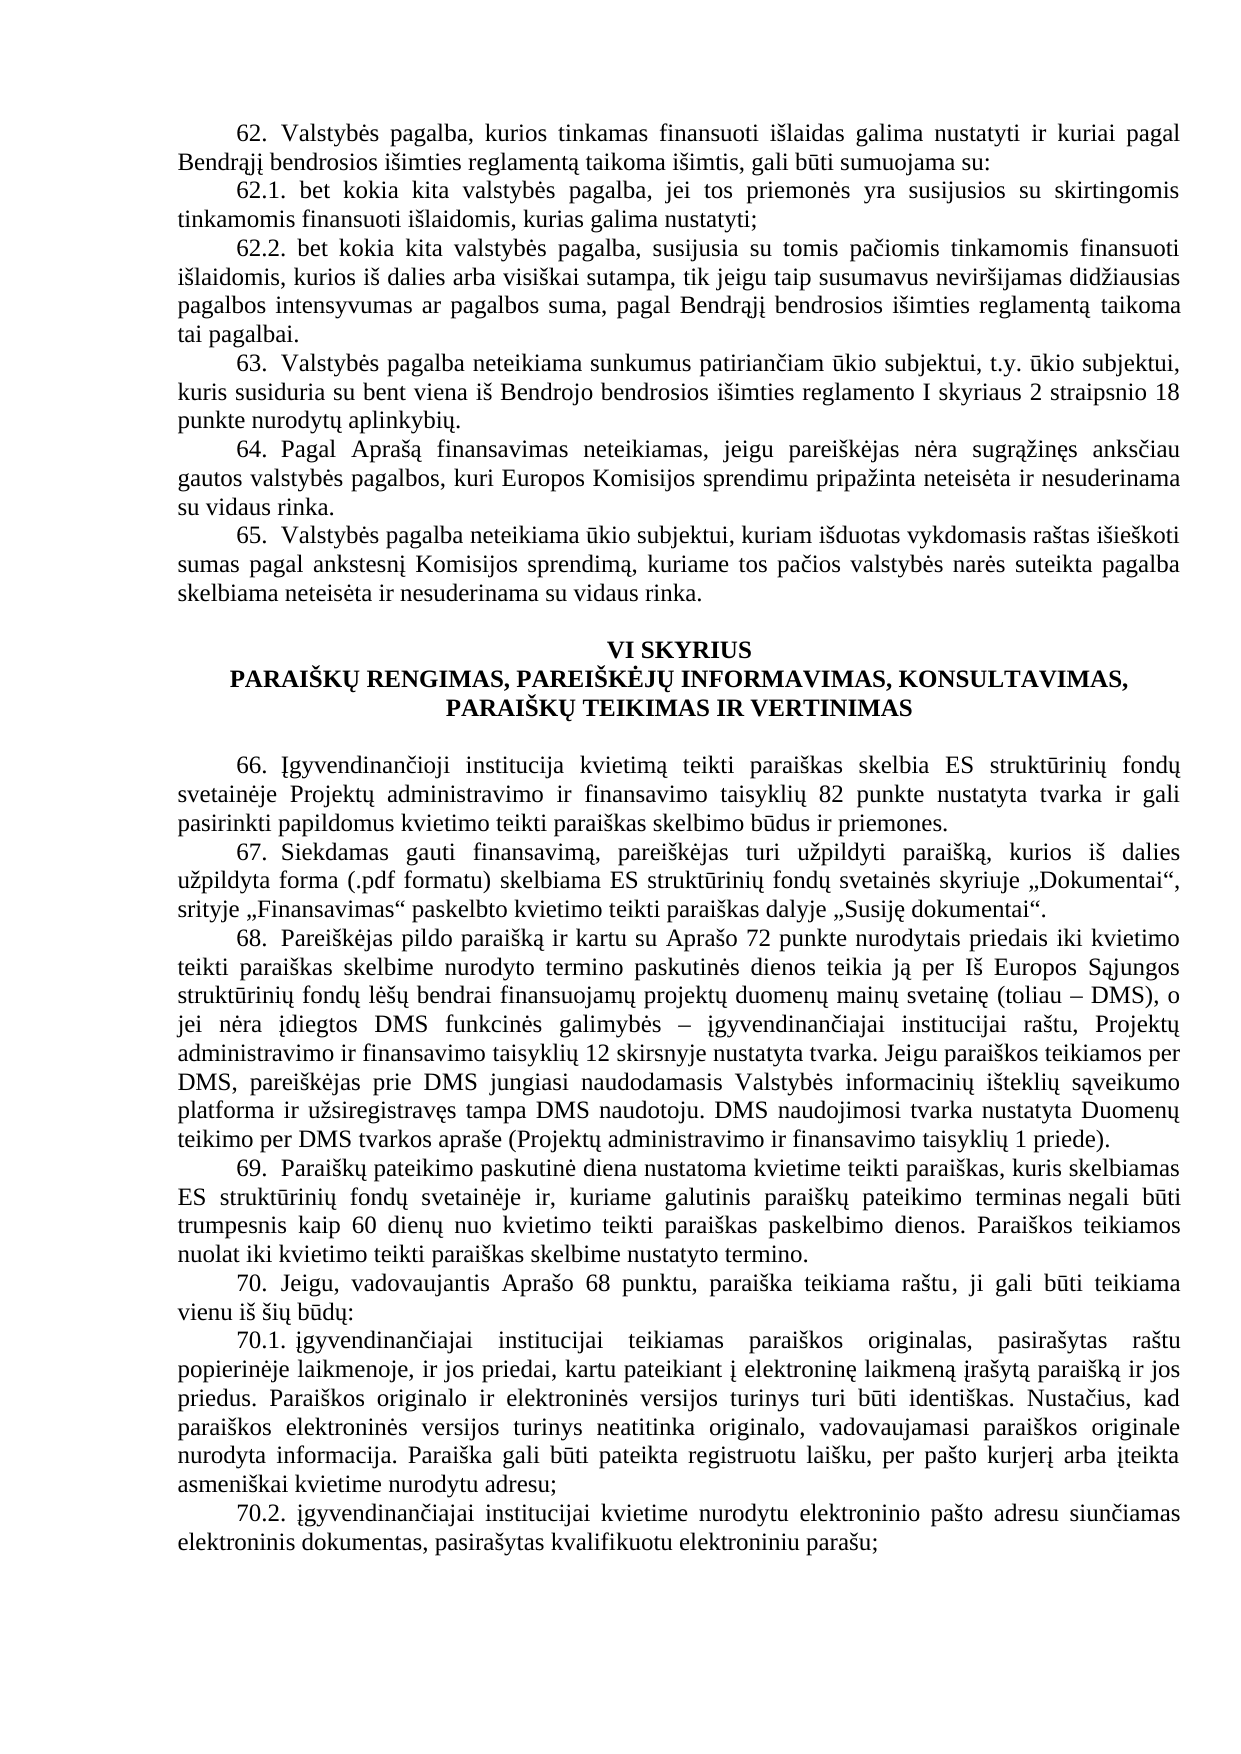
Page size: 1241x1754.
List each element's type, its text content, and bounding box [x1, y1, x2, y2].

text 70. Jeigu, vadovaujantis Aprašo 68 punktu, paraiška teikiama raštu, ji gali būti teikiama vienu iš šių būdų: [177, 1268, 1181, 1326]
text 66. Įgyvendinančioji institucija kvietimą teikti paraiškas skelbia ES struktūrinių fondų svetainėje Projektų administravimo ir finansavimo taisyklių 82 punkte nustatyta tvarka ir gali pasirinkti papildomus kvietimo teikti paraiškas skelbimo būdus ir priemones. [177, 751, 1181, 837]
text 64. Pagal Aprašą finansavimas neteikiamas, jeigu pareiškėjas nėra sugrąžinęs anksčiau gautos valstybės pagalbos, kuri Europos Komisijos sprendimu pripažinta neteisėta ir nesuderinama su vidaus rinka. [177, 434, 1181, 521]
text 69. Paraiškų pateikimo paskutinė diena nustatoma kvietime teikti paraiškas, kuris skelbiamas ES struktūrinių fondų svetainėje ir, kuriame galutinis paraiškų pateikimo terminas negali būti trumpesnis kaip 60 dienų nuo kvietimo teikti paraiškas paskelbimo dienos. Paraiškos teikiamos nuolat iki kvietimo teikti paraiškas skelbime nustatyto termino. [177, 1153, 1181, 1268]
text 62. Valstybės pagalba, kurios tinkamas finansuoti išlaidas galima nustatyti ir kuriai pagal Bendrąjį bendrosios išimties reglamentą taikoma išimtis, gali būti sumuojama su: [177, 118, 1181, 176]
text 70.1. įgyvendinančiajai institucijai teikiamas paraiškos originalas, pasirašytas raštu popierinėje laikmenoje, ir jos priedai, kartu pateikiant į elektroninę laikmeną įrašytą paraišką ir jos priedus. Paraiškos originalo ir elektroninės versijos turinys turi būti identiškas. Nustačius, kad paraiškos elektroninės versijos turinys neatitinka originalo, vadovaujamasi paraiškos originale nurodyta informacija. Paraiška gali būti pateikta registruotu laišku, per pašto kurjerį arba įteikta asmeniškai kvietime nurodytu adresu; [177, 1326, 1181, 1498]
text 68. Pareiškėjas pildo paraišką ir kartu su Aprašo 72 punkte nurodytais priedais iki kvietimo teikti paraiškas skelbime nurodyto termino paskutinės dienos teikia ją per Iš Europos Sąjungos struktūrinių fondų lėšų bendrai finansuojamų projektų duomenų mainų svetainę (toliau – DMS), o jei nėra įdiegtos DMS funkcinės galimybės – įgyvendinančiajai institucijai raštu, Projektų administravimo ir finansavimo taisyklių 12 skirsnyje nustatyta tvarka. Jeigu paraiškos teikiamos per DMS, pareiškėjas prie DMS jungiasi naudodamasis Valstybės informacinių išteklių sąveikumo platforma ir užsiregistravęs tampa DMS naudotoju. DMS naudojimosi tvarka nustatyta Duomenų teikimo per DMS tvarkos apraše (Projektų administravimo ir finansavimo taisyklių 1 priede). [177, 923, 1181, 1153]
text 63. Valstybės pagalba neteikiama sunkumus patiriančiam ūkio subjektui, t.y. ūkio subjektui, kuris susiduria su bent viena iš Bendrojo bendrosios išimties reglamento I skyriaus 2 straipsnio 18 punkte nurodytų aplinkybių. [177, 348, 1181, 434]
text 65. Valstybės pagalba neteikiama ūkio subjektui, kuriam išduotas vykdomasis raštas išieškoti sumas pagal ankstesnį Komisijos sprendimą, kuriame tos pačios valstybės narės suteikta pagalba skelbiama neteisėta ir nesuderinama su vidaus rinka. [177, 521, 1181, 607]
text VI SKYRIUS [177, 636, 1181, 664]
text 67. Siekdamas gauti finansavimą, pareiškėjas turi užpildyti paraišką, kurios iš dalies užpildyta forma (.pdf formatu) skelbiama ES struktūrinių fondų svetainės skyriuje „Dokumentai“, srityje „Finansavimas“ paskelbto kvietimo teikti paraiškas dalyje „Susiję dokumentai“. [177, 837, 1181, 923]
text 62.1. bet kokia kita valstybės pagalba, jei tos priemonės yra susijusios su skirtingomis tinkamomis finansuoti išlaidomis, kurias galima nustatyti; [177, 176, 1181, 233]
text 62.2. bet kokia kita valstybės pagalba, susijusia su tomis pačiomis tinkamomis finansuoti išlaidomis, kurios iš dalies arba visiškai sutampa, tik jeigu taip susumavus neviršijamas didžiausias pagalbos intensyvumas ar pagalbos suma, pagal Bendrąjį bendrosios išimties reglamentą taikoma tai pagalbai. [177, 233, 1181, 348]
text PARAIŠKŲ RENGIMAS, PAREIŠKĖJŲ INFORMAVIMAS, KONSULTAVIMAS, PARAIŠKŲ TEIKIMAS IR VERTINIMAS [177, 664, 1181, 722]
text 70.2. įgyvendinančiajai institucijai kvietime nurodytu elektroninio pašto adresu siunčiamas elektroninis dokumentas, pasirašytas kvalifikuotu elektroniniu parašu; [177, 1498, 1181, 1556]
